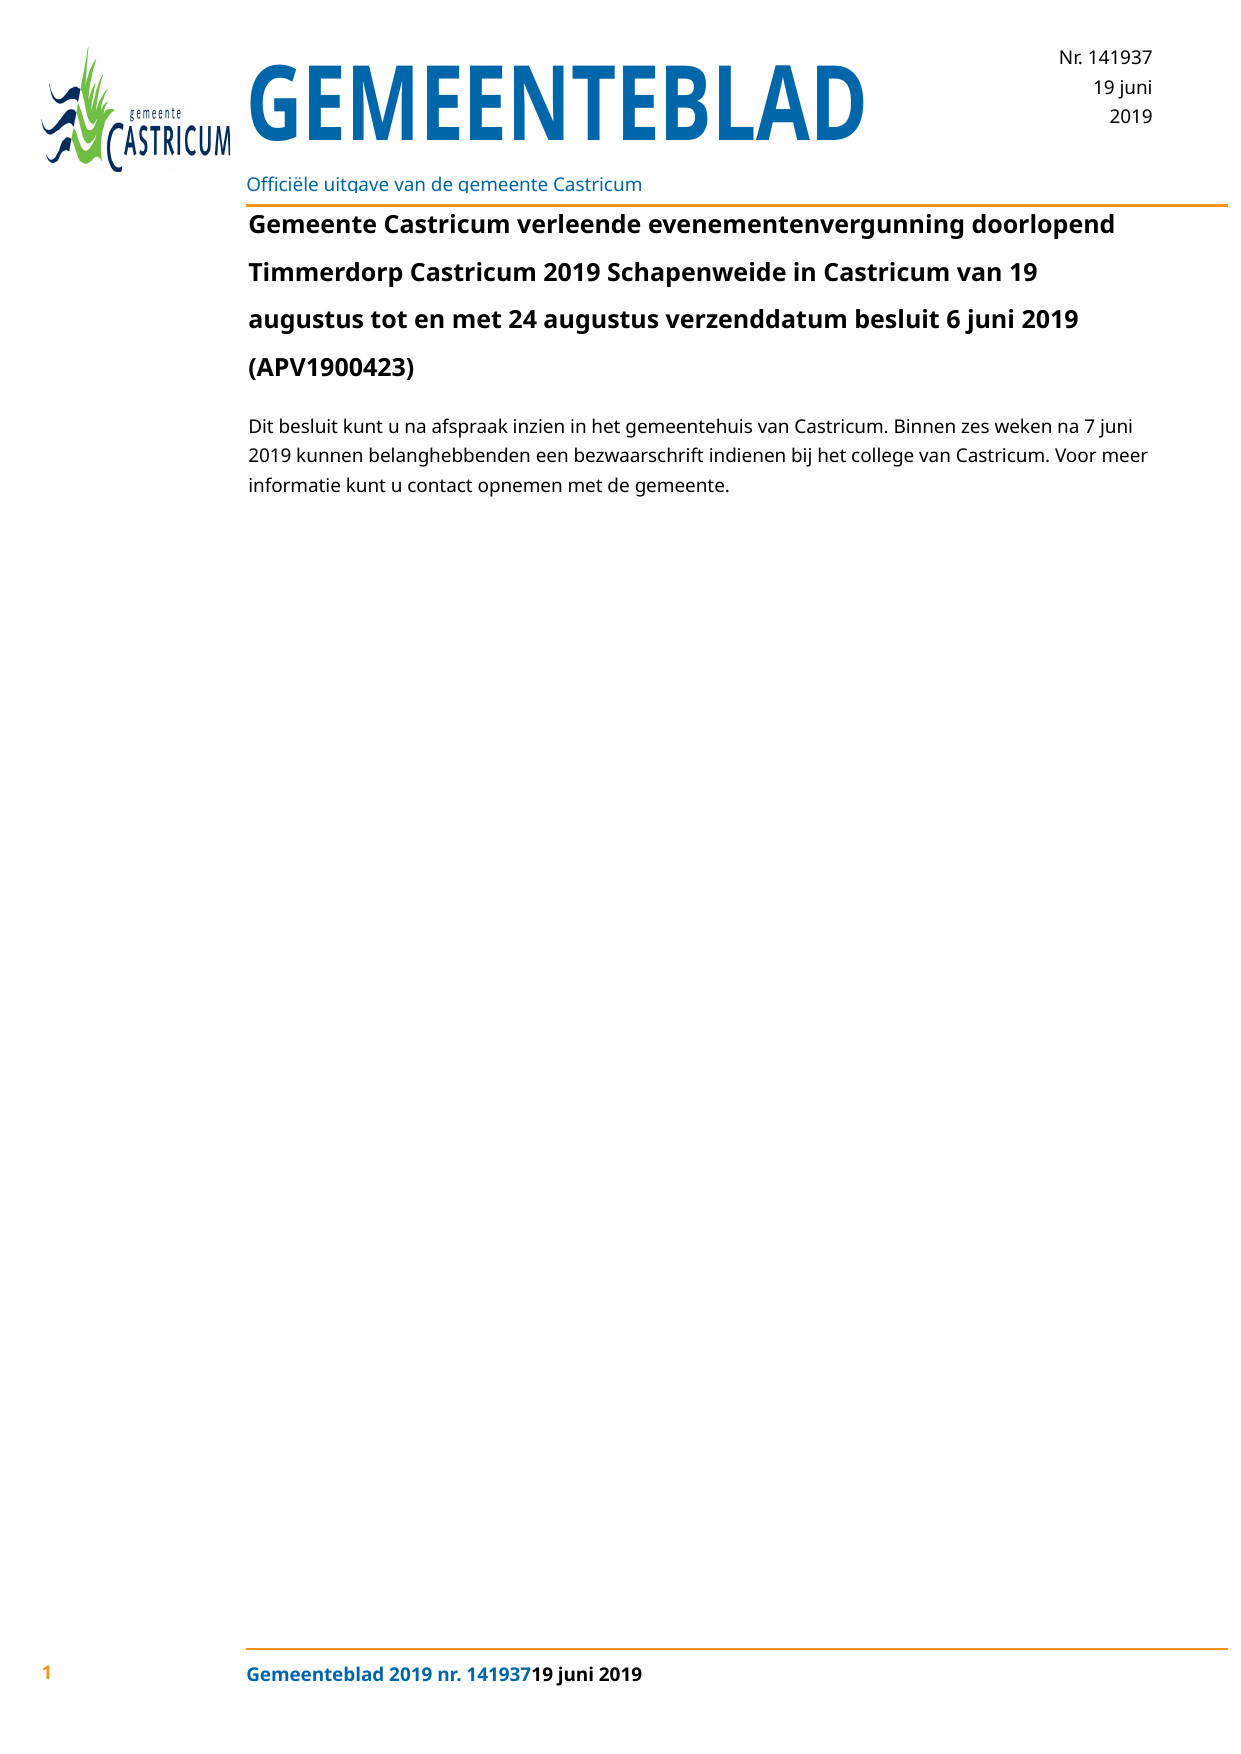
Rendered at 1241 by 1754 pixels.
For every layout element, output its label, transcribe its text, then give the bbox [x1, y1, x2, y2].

picture [41, 47, 231, 172]
text Gemeente Castricum verleende evenementenvergunning doorlopend Timmerdorp Castricum 2019 Schapenweide in Castricum van 19 augustus tot en met 24 augustus verzenddatum besluit 6 juni 2019 (APV1900423) [248, 207, 1152, 384]
text Dit besluit kunt u na afspraak inzien in het gemeentehuis van Castricum. Binnen zes weken na 7 juni 2019 kunnen belanghebbenden een bezwaarschrift indienen bij het college van Castricum. Voor meer informatie kunt u contact opnemen met de gemeente. [248, 413, 1152, 498]
